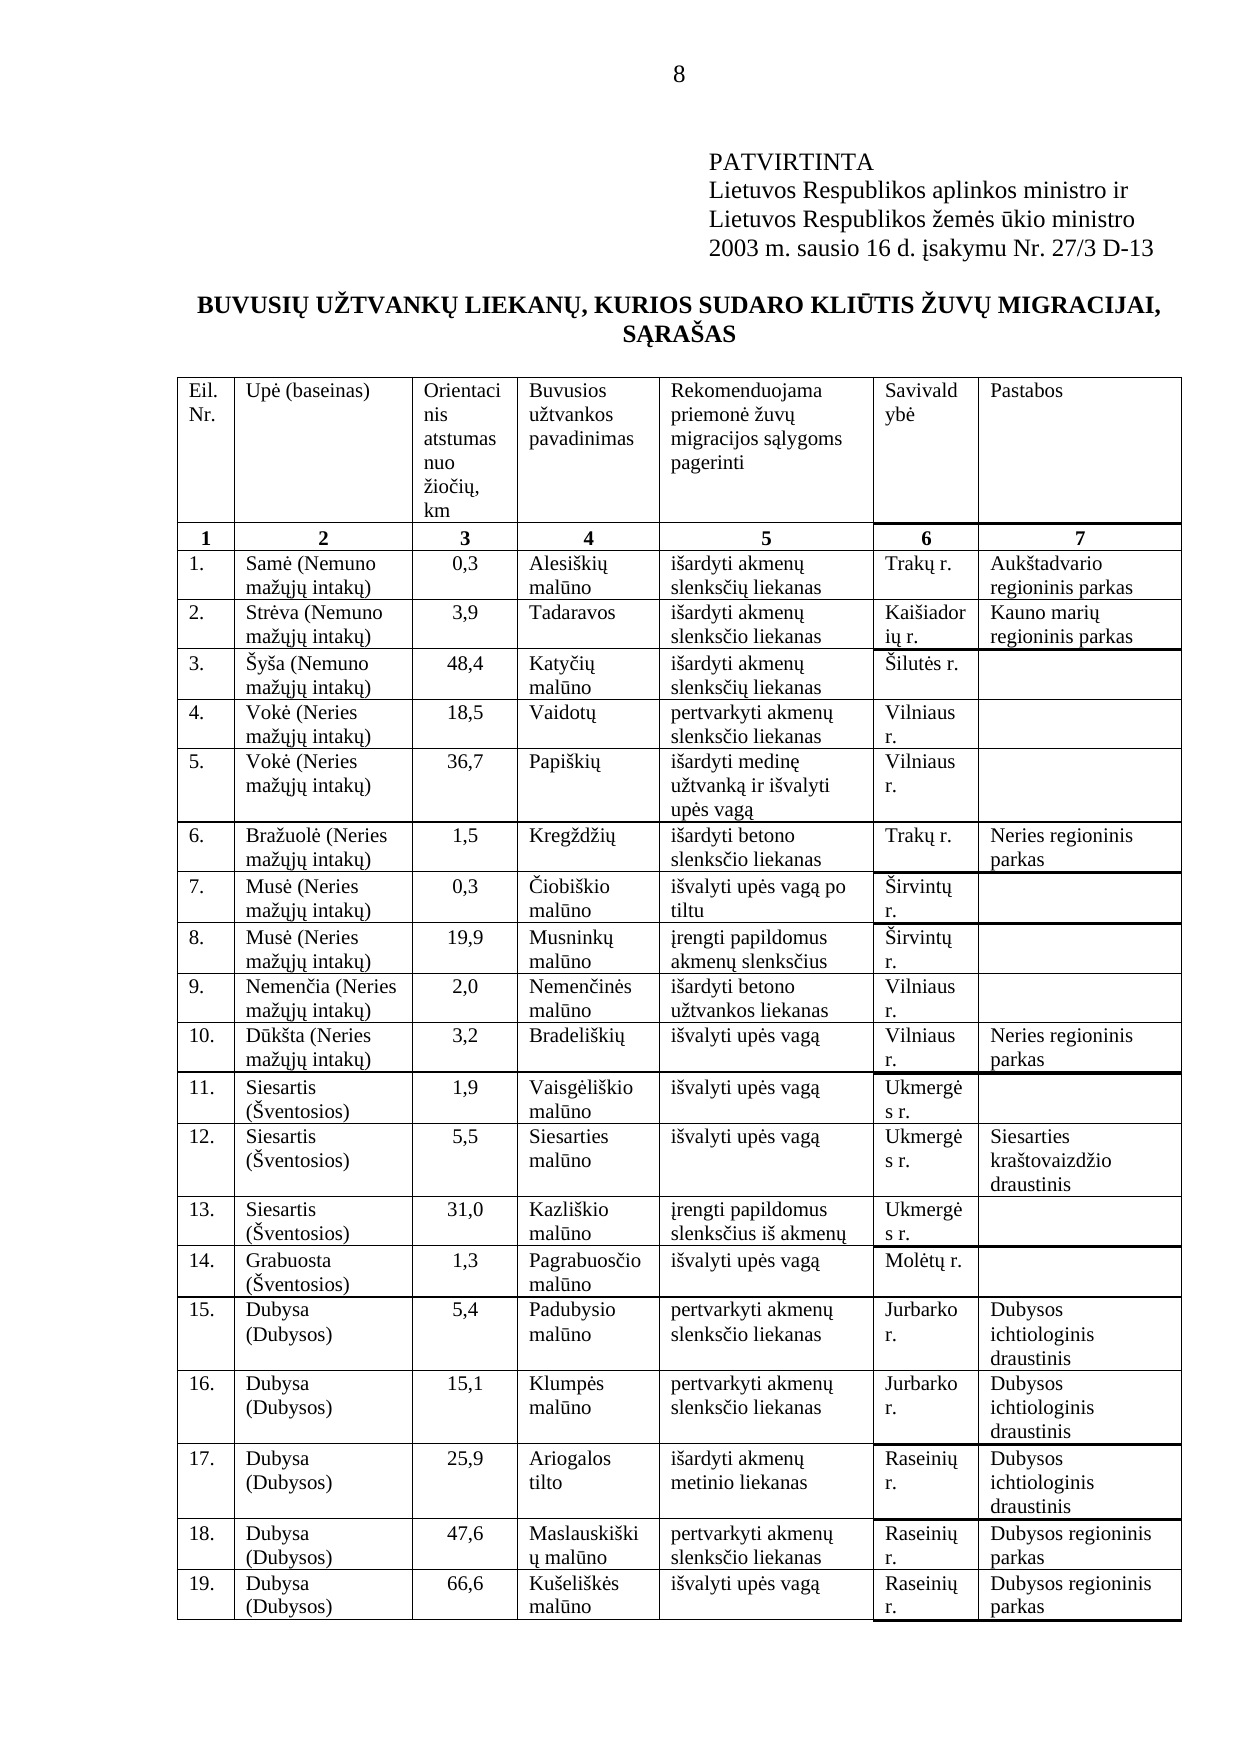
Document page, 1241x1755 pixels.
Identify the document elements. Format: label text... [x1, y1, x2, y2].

table_cell Kazliškio malūno [518, 1197, 659, 1245]
table_cell pertvarkyti akmenų slenksčio liekanas [660, 1371, 873, 1443]
table_header Savivaldybė [874, 378, 978, 522]
table_cell Musninkų malūno [518, 923, 659, 973]
table_header Eil. Nr. [178, 378, 234, 522]
table_cell 2 [235, 523, 412, 549]
table_cell [979, 925, 1181, 973]
table_cell 19. [178, 1570, 234, 1618]
table_cell Nemenčinės malūno [518, 974, 659, 1022]
table_cell Klumpės malūno [518, 1371, 659, 1443]
table_cell Ukmergės r. [874, 1124, 978, 1196]
table_cell 7. [178, 872, 234, 922]
table_cell Vilniaus r. [874, 974, 978, 1022]
table_cell pertvarkyti akmenų slenksčio liekanas [660, 1298, 873, 1369]
table_cell Nemenčia (Neries mažųjų intakų) [235, 974, 412, 1022]
table_cell 18,5 [413, 700, 517, 748]
table_cell Samė (Nemuno mažųjų intakų) [235, 551, 412, 599]
table_cell Siesarties kraštovaizdžio draustinis [979, 1124, 1181, 1196]
table_cell Dubysos regioninis parkas [979, 1570, 1181, 1618]
table_cell išardyti betono slenksčio liekanas [660, 823, 873, 871]
table_cell Kregždžių [518, 823, 659, 871]
table_cell išardyti medinę užtvanką ir išvalyti upės vagą [660, 749, 873, 821]
table_cell 31,0 [413, 1197, 517, 1245]
table_cell išvalyti upės vagą [660, 1023, 873, 1071]
table_cell Šyša (Nemuno mažųjų intakų) [235, 649, 412, 699]
table_cell 6. [178, 823, 234, 871]
table_cell Grabuosta (Šventosios) [235, 1246, 412, 1296]
table_cell Alesiškių malūno [518, 551, 659, 599]
table_cell Siesartis (Šventosios) [235, 1073, 412, 1123]
table_cell pertvarkyti akmenų slenksčio liekanas [660, 700, 873, 748]
table_cell [979, 874, 1181, 922]
table_cell Čiobiškio malūno [518, 872, 659, 922]
table_cell Bradeliškių [518, 1023, 659, 1071]
table_cell 5,4 [413, 1298, 517, 1369]
table_cell 0,3 [413, 872, 517, 922]
table_cell Maslauskiškių malūno [518, 1519, 659, 1569]
table_cell 36,7 [413, 749, 517, 821]
table_cell Ukmergės r. [874, 1197, 978, 1245]
table_cell išardyti akmenų metinio liekanas [660, 1444, 873, 1518]
table_cell išardyti akmenų slenksčių liekanas [660, 649, 873, 699]
table_cell 6 [874, 525, 978, 549]
table_cell [979, 1075, 1181, 1123]
table_header Upė (baseinas) [235, 378, 412, 522]
table_cell 25,9 [413, 1444, 517, 1518]
table_cell 1 [178, 523, 234, 549]
table_cell Vilniaus r. [874, 1023, 978, 1071]
table_cell Papiškių [518, 749, 659, 821]
table_cell įrengti papildomus slenksčius iš akmenų [660, 1197, 873, 1245]
table_cell Šilutės r. [874, 651, 978, 699]
table_cell Trakų r. [874, 823, 978, 871]
table_cell Vokė (Neries mažųjų intakų) [235, 749, 412, 821]
table_cell Dubysos ichtiologinis draustinis [979, 1446, 1181, 1518]
table_cell Vokė (Neries mažųjų intakų) [235, 700, 412, 748]
text 2003 m. sausio 16 d. įsakymu Nr. 27/3 D-13 [177, 233, 1181, 262]
table_cell Raseinių r. [874, 1521, 978, 1569]
table_cell Kušeliškės malūno [518, 1570, 659, 1618]
table_cell 3 [413, 523, 517, 549]
table_cell 66,6 [413, 1570, 517, 1618]
table_cell Padubysio malūno [518, 1298, 659, 1369]
table_cell 1,3 [413, 1246, 517, 1296]
table_cell 8. [178, 923, 234, 973]
table_cell Dubysa (Dubysos) [235, 1570, 412, 1618]
table_cell 2. [178, 600, 234, 648]
table_cell 0,3 [413, 551, 517, 599]
table_cell išvalyti upės vagą [660, 1073, 873, 1123]
table_cell įrengti papildomus akmenų slenksčius [660, 923, 873, 973]
text Lietuvos Respublikos žemės ūkio ministro [177, 204, 1181, 233]
table_cell 48,4 [413, 649, 517, 699]
table_cell išardyti betono užtvankos liekanas [660, 974, 873, 1022]
table_cell 5 [660, 523, 873, 549]
table_cell išvalyti upės vagą po tiltu [660, 872, 873, 922]
table_cell Musė (Neries mažųjų intakų) [235, 872, 412, 922]
table_header Orientacinis atstumas nuo žiočių, km [413, 378, 517, 522]
table_cell 16. [178, 1371, 234, 1443]
table_cell 12. [178, 1124, 234, 1196]
table_cell Trakų r. [874, 551, 978, 599]
table_cell Dubysa (Dubysos) [235, 1371, 412, 1443]
table_cell 4. [178, 700, 234, 748]
table_cell Vaisgėliškio malūno [518, 1073, 659, 1123]
table_cell išardyti akmenų slenksčio liekanas [660, 600, 873, 648]
table_cell [979, 651, 1181, 699]
table_cell išvalyti upės vagą [660, 1124, 873, 1196]
table_cell Dubysos regioninis parkas [979, 1521, 1181, 1569]
table_cell 7 [979, 525, 1181, 549]
table_cell 13. [178, 1197, 234, 1245]
table_cell Vilniaus r. [874, 749, 978, 821]
table_cell 11. [178, 1073, 234, 1123]
text PATVIRTINTA [177, 147, 1181, 176]
table_cell [979, 749, 1181, 821]
table_cell 19,9 [413, 923, 517, 973]
table_cell 3. [178, 649, 234, 699]
table_cell Dubysa (Dubysos) [235, 1444, 412, 1518]
table_cell 1. [178, 551, 234, 599]
table_cell [979, 700, 1181, 748]
table_cell išardyti akmenų slenksčių liekanas [660, 551, 873, 599]
table_cell 4 [518, 523, 659, 549]
table_header Pastabos [979, 378, 1181, 522]
table_cell Raseinių r. [874, 1570, 978, 1618]
table_cell 5. [178, 749, 234, 821]
table_cell Raseinių r. [874, 1446, 978, 1518]
table_header Buvusios užtvankos pavadinimas [518, 378, 659, 522]
table_cell 3,2 [413, 1023, 517, 1071]
table_cell 1,9 [413, 1073, 517, 1123]
table_cell Jurbarko r. [874, 1298, 978, 1369]
table_cell Katyčių malūno [518, 649, 659, 699]
table_cell išvalyti upės vagą [660, 1246, 873, 1296]
table_cell Širvintų r. [874, 925, 978, 973]
table_cell Pagrabuosčio malūno [518, 1246, 659, 1296]
table_cell 3,9 [413, 600, 517, 648]
table_cell 47,6 [413, 1519, 517, 1569]
table_cell Širvintų r. [874, 874, 978, 922]
table_header Rekomenduojama priemonė žuvų migracijos sąlygoms pagerinti [660, 378, 873, 522]
table_cell išvalyti upės vagą [660, 1570, 873, 1618]
table_cell Tadaravos [518, 600, 659, 648]
table_cell [979, 1248, 1181, 1296]
table_cell Vaidotų [518, 700, 659, 748]
table_cell Neries regioninis parkas [979, 1023, 1181, 1071]
table_cell Molėtų r. [874, 1248, 978, 1296]
table_cell Vilniaus r. [874, 700, 978, 748]
table_cell Dūkšta (Neries mažųjų intakų) [235, 1023, 412, 1071]
table_cell 17. [178, 1444, 234, 1518]
table_cell Kauno marių regioninis parkas [979, 600, 1181, 648]
table_cell Dubysos ichtiologinis draustinis [979, 1371, 1181, 1443]
text BUVUSIŲ UŽTVANKŲ LIEKANŲ, KURIOS SUDARO KLIŪTIS ŽUVŲ MIGRACIJAI, SĄRAŠAS [177, 291, 1181, 348]
table_cell Aukštadvario regioninis parkas [979, 551, 1181, 599]
text Lietuvos Respublikos aplinkos ministro ir [177, 176, 1181, 204]
table_cell 5,5 [413, 1124, 517, 1196]
table_cell Bražuolė (Neries mažųjų intakų) [235, 823, 412, 871]
table_cell Dubysos ichtiologinis draustinis [979, 1298, 1181, 1369]
table_cell Musė (Neries mažųjų intakų) [235, 923, 412, 973]
table_cell Dubysa (Dubysos) [235, 1519, 412, 1569]
table_cell [979, 974, 1181, 1022]
table_cell Siesarties malūno [518, 1124, 659, 1196]
table_cell 15. [178, 1298, 234, 1369]
table_cell Jurbarko r. [874, 1371, 978, 1443]
table_cell Ariogalos tilto [518, 1444, 659, 1518]
table_cell 9. [178, 974, 234, 1022]
table_cell Kaišiadorių r. [874, 600, 978, 648]
table_cell Strėva (Nemuno mažųjų intakų) [235, 600, 412, 648]
table_cell 18. [178, 1519, 234, 1569]
table_cell Siesartis (Šventosios) [235, 1197, 412, 1245]
table_cell Dubysa (Dubysos) [235, 1298, 412, 1369]
table_cell 1,5 [413, 823, 517, 871]
table_cell pertvarkyti akmenų slenksčio liekanas [660, 1519, 873, 1569]
table_cell [979, 1197, 1181, 1245]
table_cell 2,0 [413, 974, 517, 1022]
table_cell 15,1 [413, 1371, 517, 1443]
table_cell 10. [178, 1023, 234, 1071]
table_cell Siesartis (Šventosios) [235, 1124, 412, 1196]
table_cell Ukmergės r. [874, 1075, 978, 1123]
table_cell 14. [178, 1246, 234, 1296]
table_cell Neries regioninis parkas [979, 823, 1181, 871]
